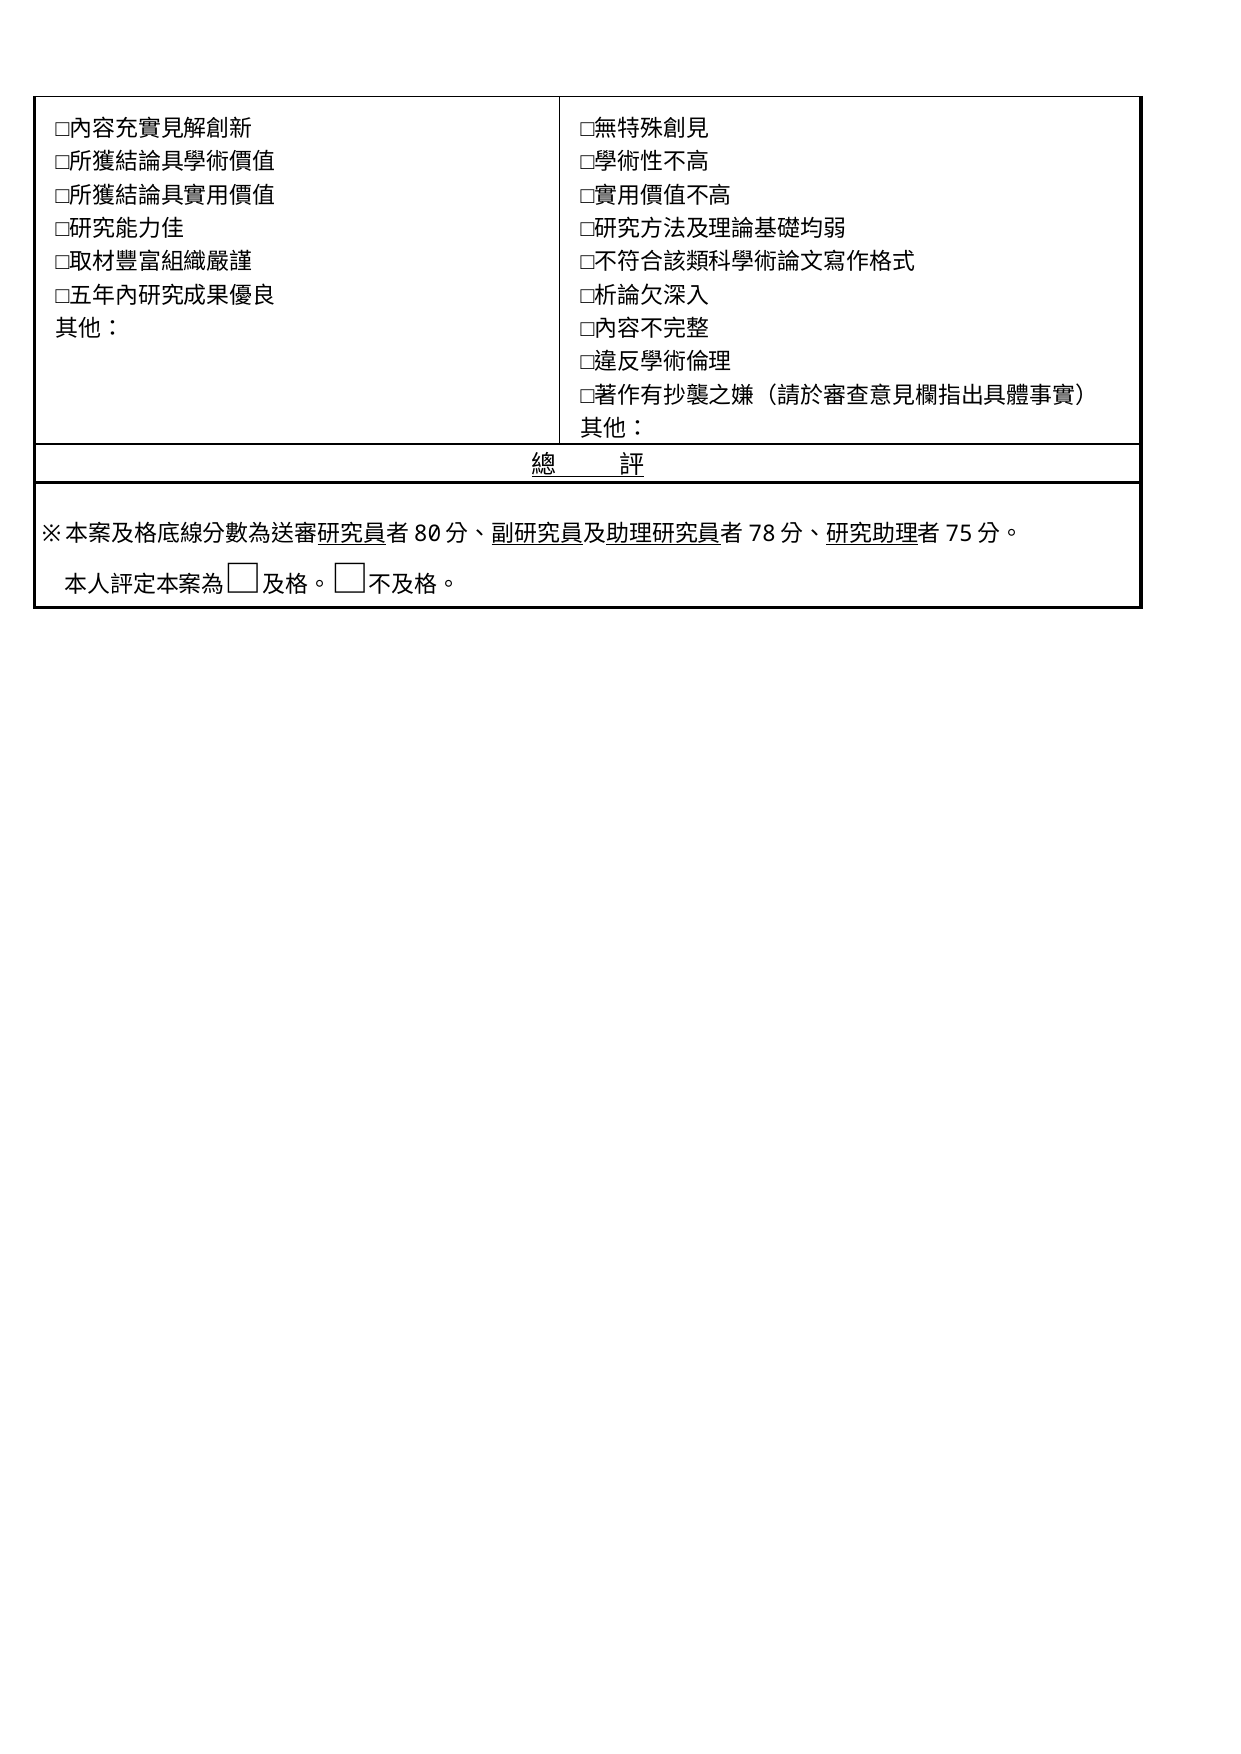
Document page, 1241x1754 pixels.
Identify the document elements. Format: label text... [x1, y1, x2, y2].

table_cell □無特殊創見 □學術性不高 □實用價值不高 □研究方法及理論基礎均弱 □不符合該類科學術論文寫作格式 □析論欠深入 □內容不完整 □違反學術倫理 □著作有抄襲之嫌（請於審查意見欄指出具體事實） 其他： [560, 97, 1139, 443]
table_cell □內容充實見解創新 □所獲結論具學術價值 □所獲結論具實用價值 □研究能力佳 □取材豐富組織嚴謹 □五年內研究成果優良 其他： [36, 97, 559, 443]
table_cell ※本案及格底線分數為送審研究員者80分、副研究員及助理研究員者78分、研究助理者75分。 本人評定本案為□及格。□不及格。 [36, 484, 1139, 606]
table_cell 總 評 [36, 445, 1139, 481]
